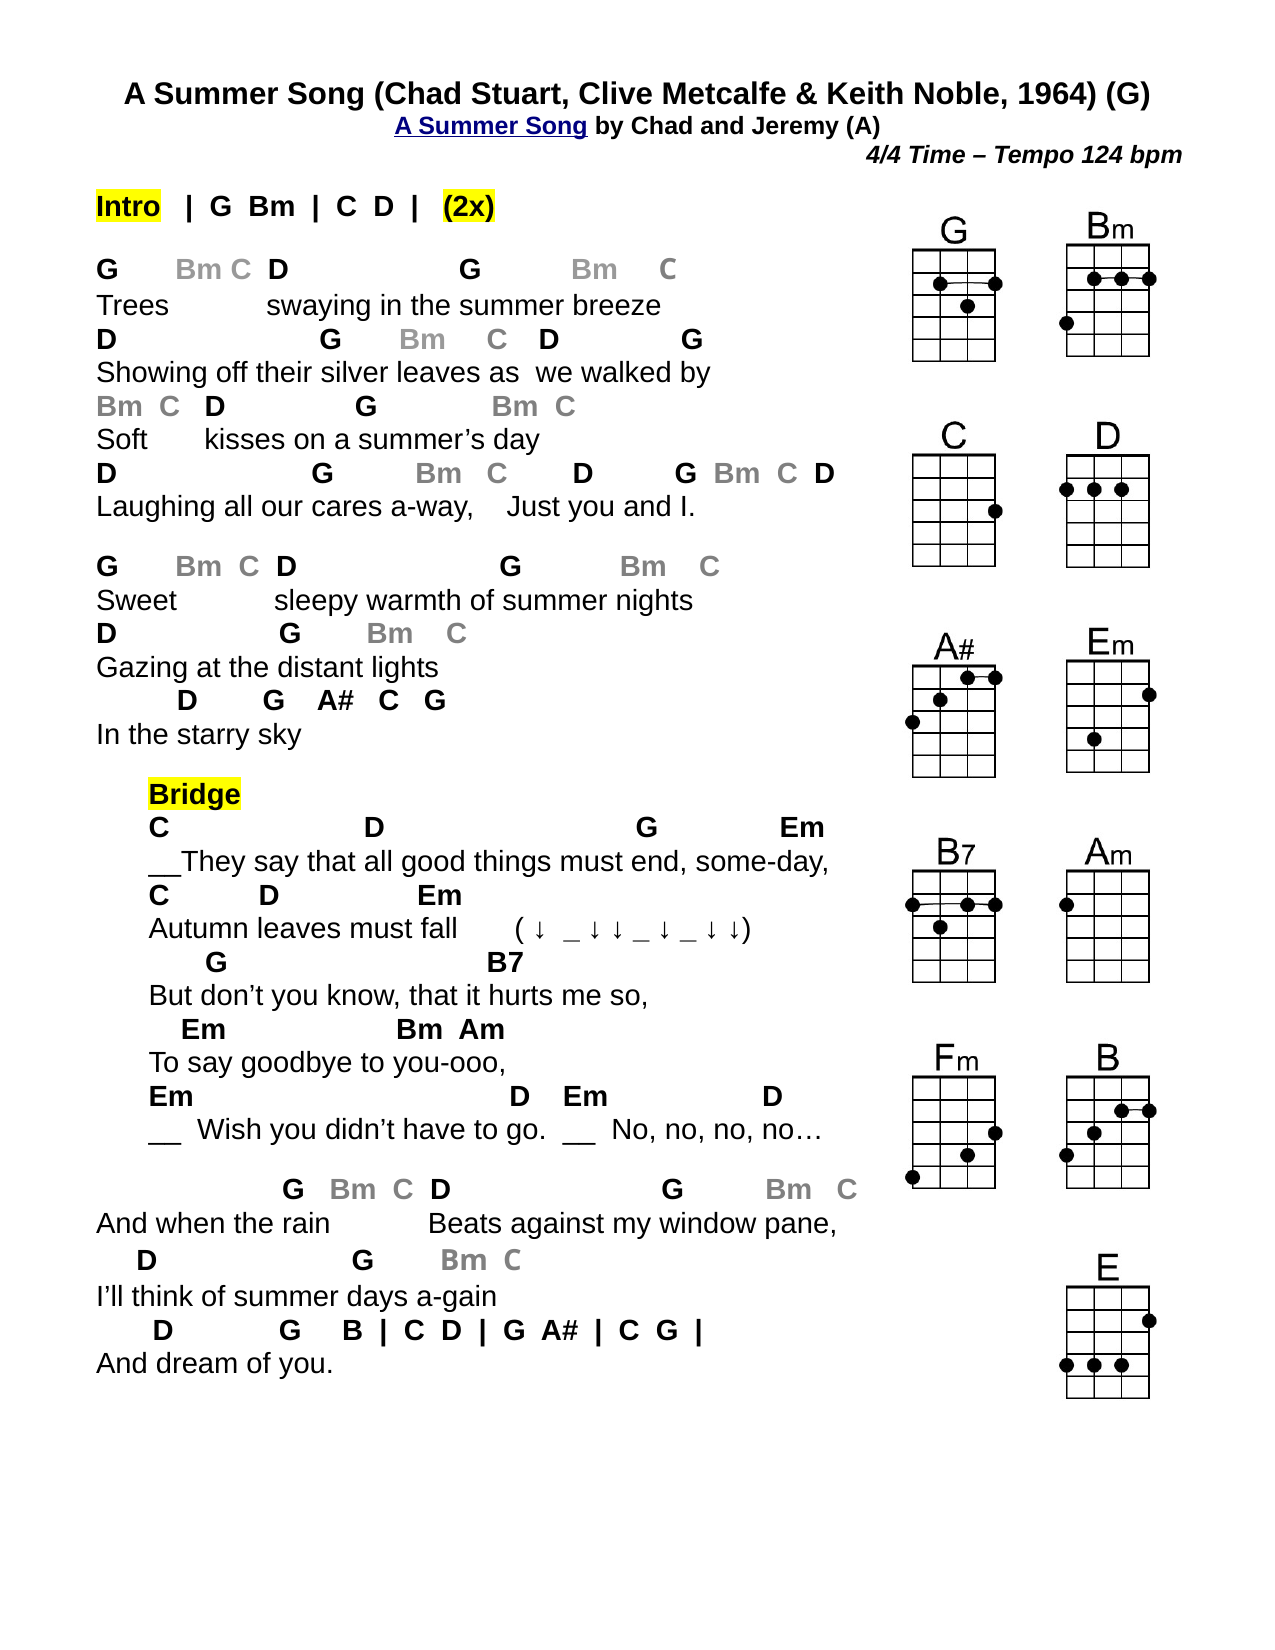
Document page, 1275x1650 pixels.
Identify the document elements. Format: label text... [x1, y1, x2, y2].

picture [1044, 814, 1171, 1004]
picture [890, 814, 1017, 1004]
picture [1044, 604, 1171, 794]
table_cell [878, 599, 1029, 809]
table_cell [1030, 599, 1185, 809]
table_header Intro | G Bm | C D | (2x) G Bm C D G Bm C Trees swaying in the summer breeze D G Bm C D G Showing off their silver leaves as we walked by Bm C D G Bm C Soft kisses on a summer’s day D G Bm C D G Bm C D Laughing all our cares a-way, Just you and I. G Bm C D G Bm C Sweet sleepy warmth of summer nights D G Bm C Gazing at the distant lights D G A# C G In the starry sky Bridge C D G Em __They say that all good things must end, some-day, C D Em Autumn leaves must fall ( ↓ _ ↓ ↓ _ ↓ _ ↓ ↓) G B7 But don’t you know, that it hurts me so, Em Bm Am To say goodbye to you-ooo, Em D Em D __ Wish you didn’t have to go. __ No, no, no, no… G Bm C D G Bm C And when the rain Beats against my window pane, D G Bm C I’ll think of summer days a-gain D G B | C D | G A# | C G | And dream of you. [90, 183, 877, 1446]
text 4/4 Time – Tempo 124 bpm [90, 140, 1185, 168]
table_cell [1030, 1014, 1185, 1224]
table_cell [1030, 809, 1185, 1014]
picture [891, 609, 1017, 799]
table_cell [878, 1430, 1185, 1446]
table_cell [1030, 393, 1185, 599]
picture [890, 193, 1017, 383]
table_cell [878, 809, 1029, 1014]
picture [891, 398, 1017, 588]
picture [1044, 1020, 1171, 1210]
picture [1044, 1230, 1171, 1420]
picture [1044, 188, 1171, 378]
table_header [878, 183, 1029, 393]
table_cell [878, 1225, 1029, 1430]
table_header [1030, 183, 1185, 393]
table_cell [878, 393, 1029, 599]
text A Summer Song (Chad Stuart, Clive Metcalfe & Keith Noble, 1964) (G) [90, 75, 1185, 111]
text A Summer Song by Chad and Jeremy (A) [90, 111, 1185, 140]
picture [891, 1020, 1017, 1210]
table_cell [878, 1014, 1029, 1224]
table_cell [1030, 1225, 1185, 1430]
picture [1044, 398, 1171, 589]
